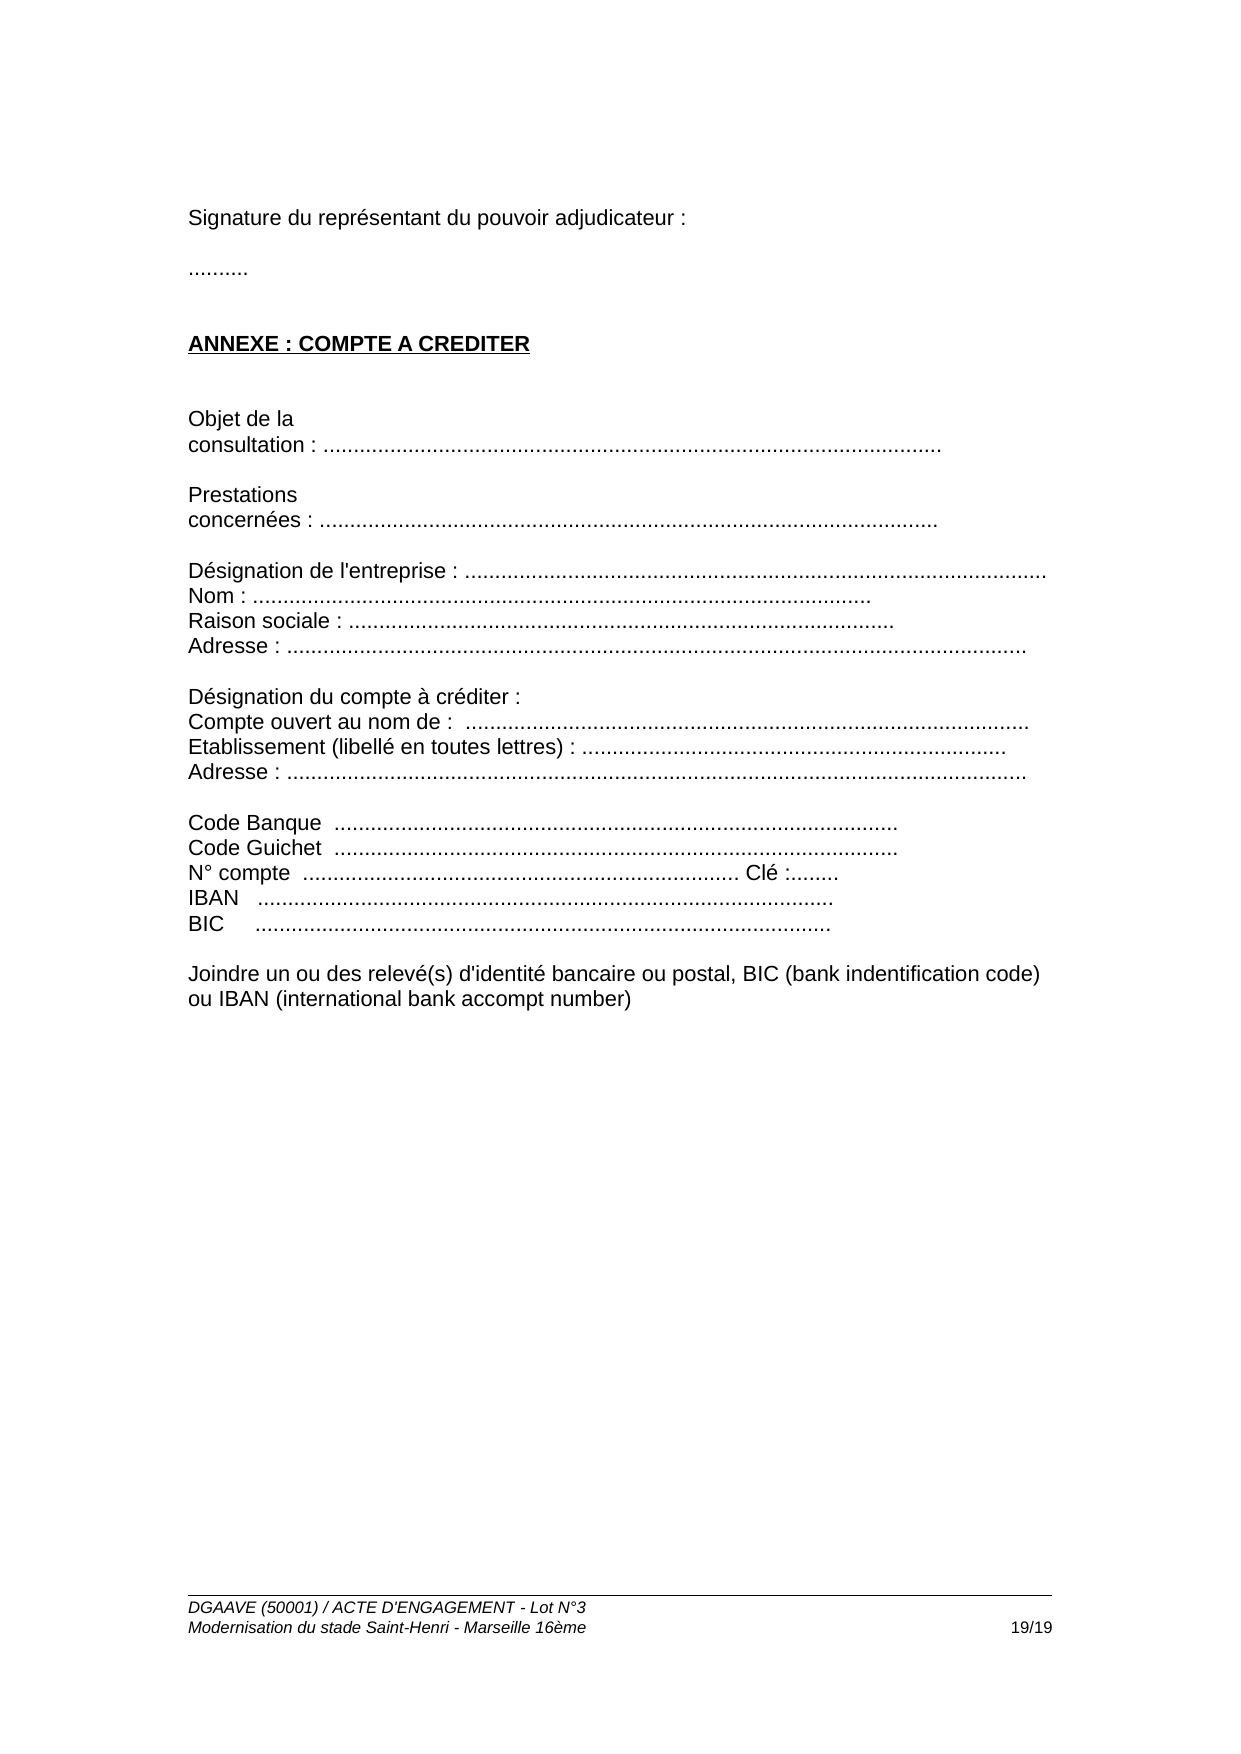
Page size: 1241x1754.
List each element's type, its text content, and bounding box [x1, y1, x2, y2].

text .......... [188, 255, 1052, 280]
text Désignation du compte à créditer : [188, 683, 1052, 709]
text Joindre un ou des relevé(s) d'identité bancaire ou postal, BIC (bank indentification code) ou IBAN (international bank accompt number) [188, 961, 1052, 1011]
text Code Guichet ............................................................................................. [188, 835, 1052, 860]
text Adresse : .......................................................................................................................... [188, 759, 1052, 784]
text ANNEXE : COMPTE A CREDITER [188, 331, 1052, 356]
text Raison sociale : .......................................................................................... [188, 608, 1052, 633]
text Adresse : .......................................................................................................................... [188, 633, 1052, 658]
text Nom : ...................................................................................................... [188, 583, 1052, 608]
text BIC ............................................................................................... [188, 910, 1052, 936]
text Désignation de l'entreprise : ................................................................................................ [188, 557, 1052, 583]
text IBAN ............................................................................................... [188, 885, 1052, 910]
text Signature du représentant du pouvoir adjudicateur : [188, 204, 1052, 230]
text Prestations concernées : ...................................................................................................... [188, 482, 1052, 532]
text Etablissement (libellé en toutes lettres) : ...................................................................... [188, 734, 1052, 759]
text Compte ouvert au nom de : ............................................................................................. [188, 709, 1052, 734]
text Objet de la consultation : ...................................................................................................... [188, 406, 1052, 457]
text Code Banque ............................................................................................. [188, 809, 1052, 835]
text N° compte ........................................................................ Clé :........ [188, 860, 1052, 885]
